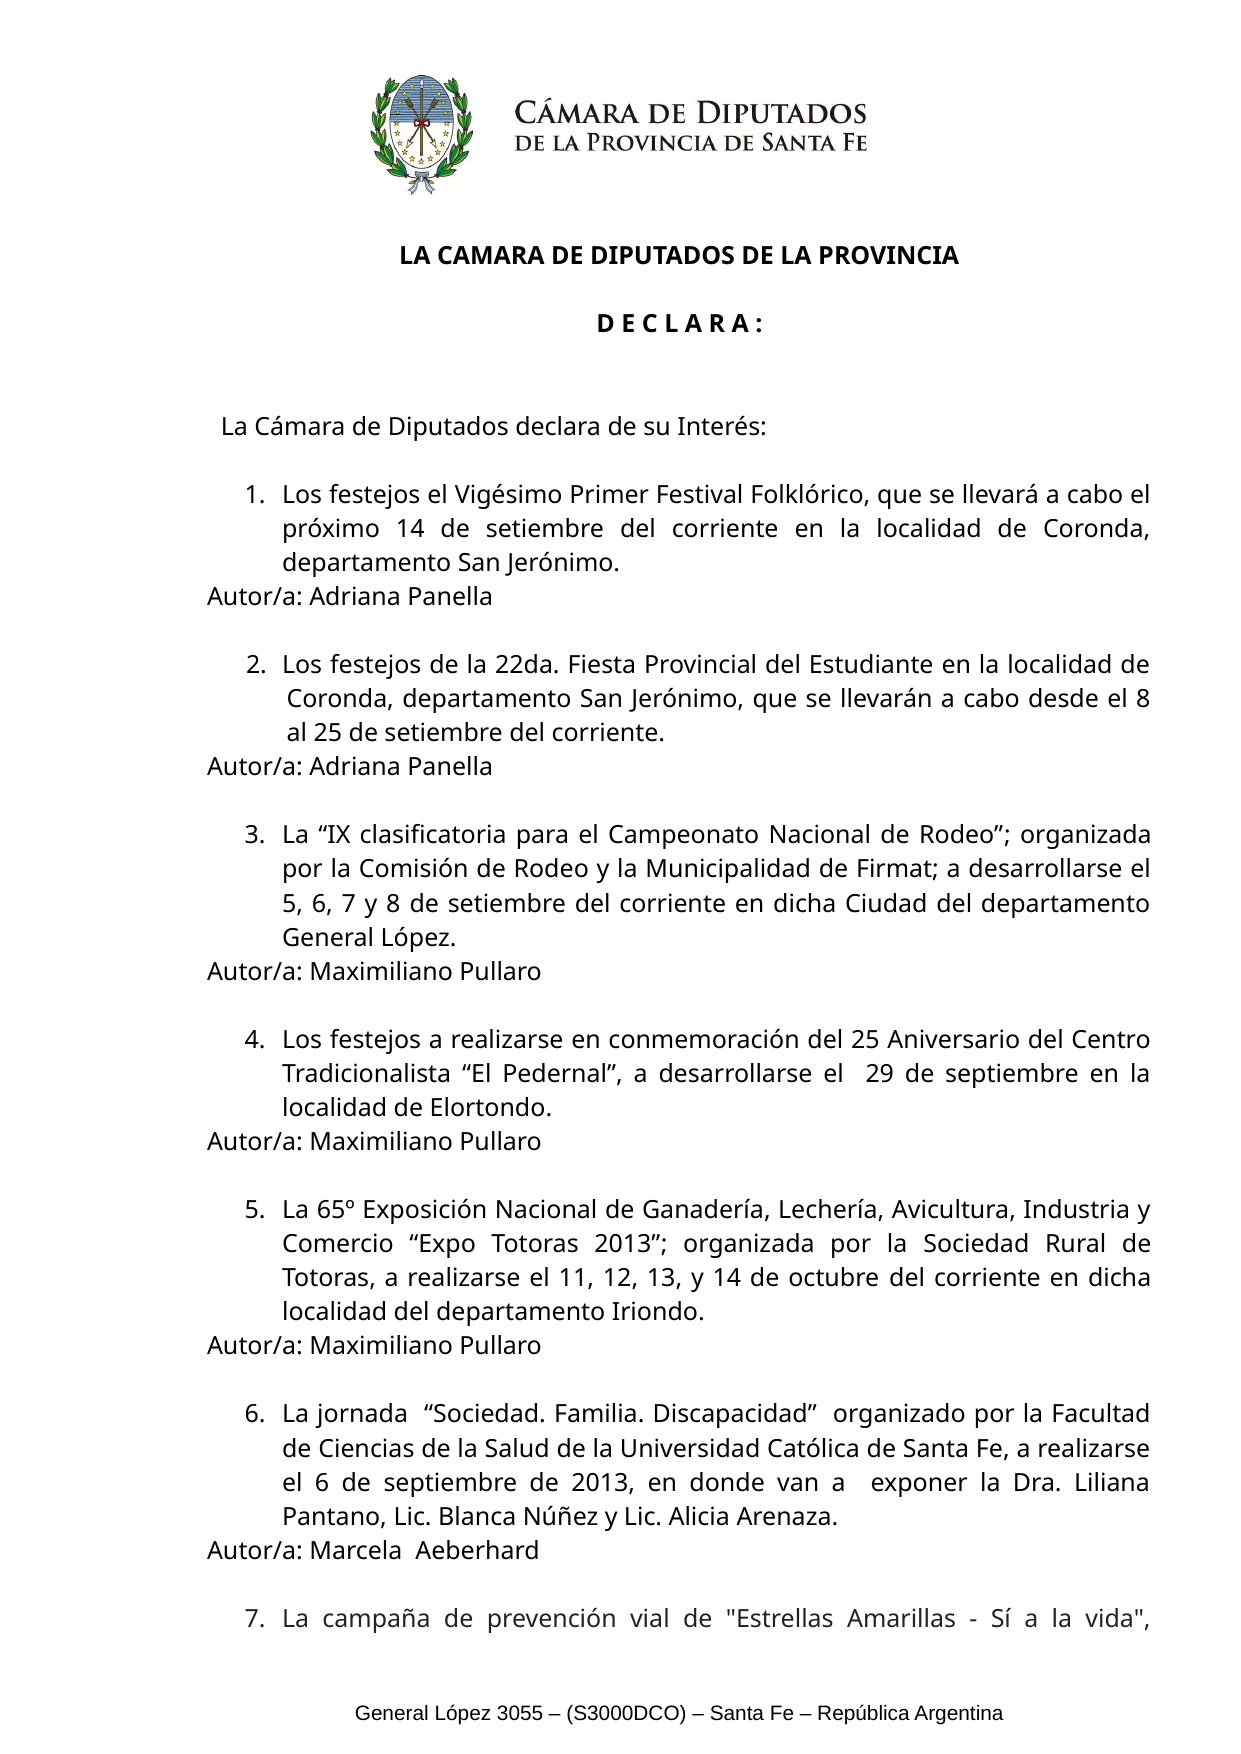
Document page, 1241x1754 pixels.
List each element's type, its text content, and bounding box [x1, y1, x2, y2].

text Autor/a: Maximiliano Pullaro [207, 1124, 1152, 1158]
list Los festejos a realizarse en conmemoración del 25 Aniversario del Centro Tradicionalista “El Pedernal”, a desarrollarse el 29 de septiembre en la localidad de Elortondo. [244, 1021, 1152, 1124]
text Autor/a: Adriana Panella [207, 579, 1152, 613]
text La Cámara de Diputados declara de su Interés: [207, 408, 1152, 442]
list La jornada “Sociedad. Familia. Discapacidad” organizado por la Facultad de Ciencias de la Salud de la Universidad Católica de Santa Fe, a realizarse el 6 de septiembre de 2013, en donde van a exponer la Dra. Liliana Pantano, Lic. Blanca Núñez y Lic. Alicia Arenaza. [244, 1396, 1152, 1532]
text Autor/a: Adriana Panella [207, 749, 1152, 783]
text D E C L A R A : [207, 306, 1152, 340]
list La campaña de prevención vial de "Estrellas Amarillas - Sí a la vida", [244, 1601, 1152, 1634]
text Autor/a: Maximiliano Pullaro [207, 1328, 1152, 1362]
list La 65º Exposición Nacional de Ganadería, Lechería, Avicultura, Industria y Comercio “Expo Totoras 2013”; organizada por la Sociedad Rural de Totoras, a realizarse el 11, 12, 13, y 14 de octubre del corriente en dicha localidad del departamento Iriondo. [244, 1192, 1152, 1328]
picture [370, 75, 867, 199]
list La “IX clasificatoria para el Campeonato Nacional de Rodeo”; organizada por la Comisión de Rodeo y la Municipalidad de Firmat; a desarrollarse el 5, 6, 7 y 8 de setiembre del corriente en dicha Ciudad del departamento General López. [244, 817, 1152, 953]
text LA CAMARA DE DIPUTADOS DE LA PROVINCIA [207, 238, 1152, 272]
list Los festejos de la 22da. Fiesta Provincial del Estudiante en la localidad de Coronda, departamento San Jerónimo, que se llevarán a cabo desde el 8 al 25 de setiembre del corriente. [246, 647, 1152, 749]
text Autor/a: Maximiliano Pullaro [207, 953, 1152, 987]
text Autor/a: Marcela Aeberhard [207, 1532, 1152, 1566]
list Los festejos el Vigésimo Primer Festival Folklórico, que se llevará a cabo el próximo 14 de setiembre del corriente en la localidad de Coronda, departamento San Jerónimo. [244, 476, 1152, 579]
